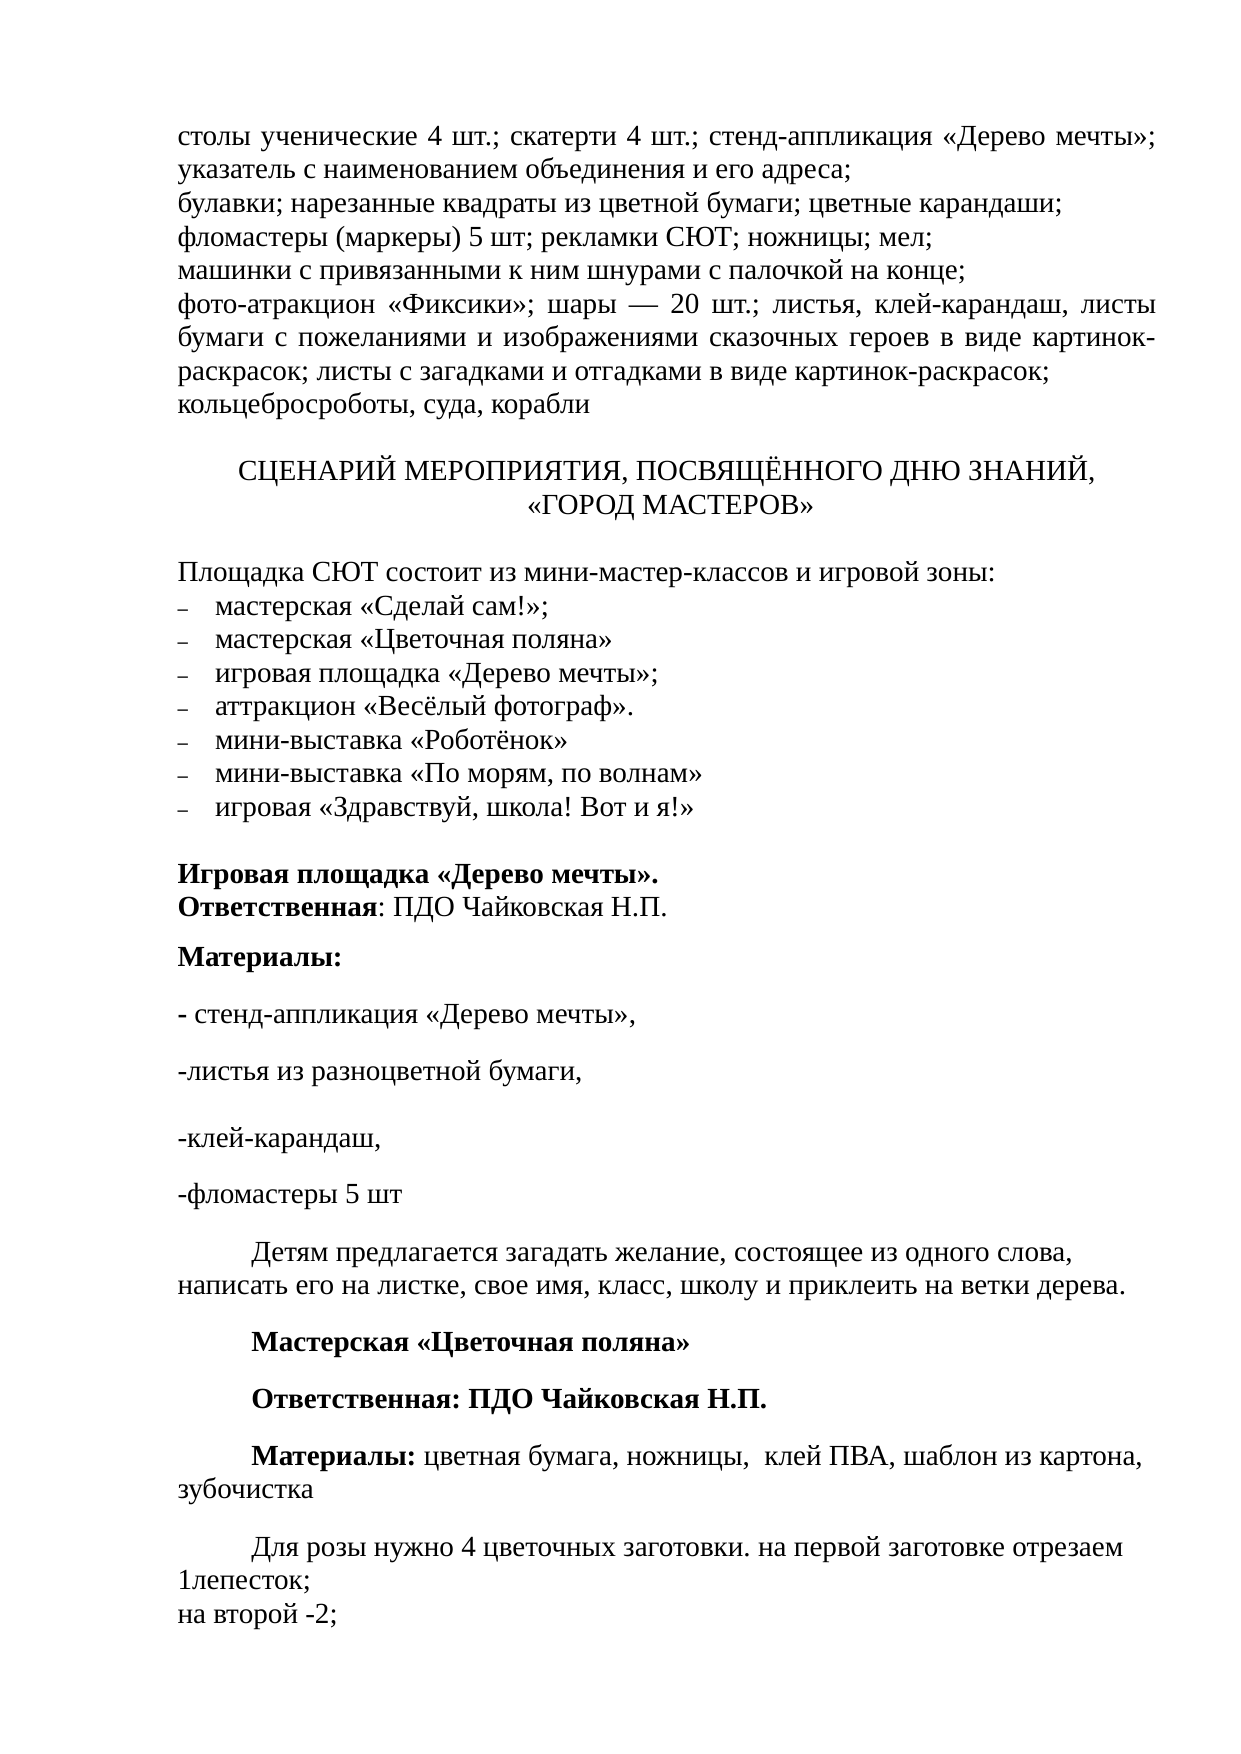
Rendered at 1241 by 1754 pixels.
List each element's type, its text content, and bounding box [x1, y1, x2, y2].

text фото-атракцион «Фиксики»; шары — 20 шт.; листья, клей-карандаш, листы бумаги с пожеланиями и изображениями сказочных героев в виде картинок-раскрасок; листы с загадками и отгадками в виде картинок-раскрасок; [177, 286, 1157, 386]
text Материалы: [177, 939, 1157, 972]
list аттракцион «Весёлый фотограф». [177, 688, 1157, 722]
text Мастерская «Цветочная поляна» [177, 1324, 1157, 1358]
text СЦЕНАРИЙ МЕРОПРИЯТИЯ, ПОСВЯЩЁННОГО ДНЮ ЗНАНИЙ, [177, 453, 1157, 487]
list игровая площадка «Дерево мечты»; [177, 655, 1157, 688]
text -листья из разноцветной бумаги, [177, 1053, 1157, 1086]
list игровая «Здравствуй, школа! Вот и я!» [177, 789, 1157, 822]
text Площадка СЮТ состоит из мини-мастер-классов и игровой зоны: [177, 554, 1157, 588]
text кольцебросроботы, суда, корабли [177, 386, 1157, 420]
text «ГОРОД МАСТЕРОВ» [177, 487, 1157, 521]
list мастерская «Цветочная поляна» [177, 621, 1157, 655]
text -клей-карандаш, [177, 1120, 1157, 1153]
text машинки с привязанными к ним шнурами с палочкой на конце; [177, 252, 1157, 286]
list мини-выставка «Роботёнок» [177, 722, 1157, 755]
text Детям предлагается загадать желание, состоящее из одного слова, написать его на листке, свое имя, класс, школу и приклеить на ветки дерева. [177, 1234, 1157, 1301]
text Ответственная: ПДО Чайковская Н.П. [177, 889, 1157, 923]
text столы ученические 4 шт.; скатерти 4 шт.; стенд-аппликация «Дерево мечты»; указатель с наименованием объединения и его адреса; [177, 118, 1157, 185]
text фломастеры (маркеры) 5 шт; рекламки СЮТ; ножницы; мел; [177, 219, 1157, 252]
text - стенд-аппликация «Дерево мечты», [177, 996, 1157, 1029]
text Ответственная: ПДО Чайковская Н.П. [177, 1381, 1157, 1415]
text Для розы нужно 4 цветочных заготовки. на первой заготовке отрезаем 1лепесток; на второй -2; [177, 1529, 1157, 1629]
text Материалы: цветная бумага, ножницы, клей ПВА, шаблон из картона, зубочистка [177, 1438, 1157, 1505]
text Игровая площадка «Дерево мечты». [177, 856, 1157, 889]
text -фломастеры 5 шт [177, 1177, 1157, 1210]
text булавки; нарезанные квадраты из цветной бумаги; цветные карандаши; [177, 185, 1157, 219]
list мини-выставка «По морям, по волнам» [177, 755, 1157, 789]
list мастерская «Сделай сам!»; [177, 588, 1157, 621]
